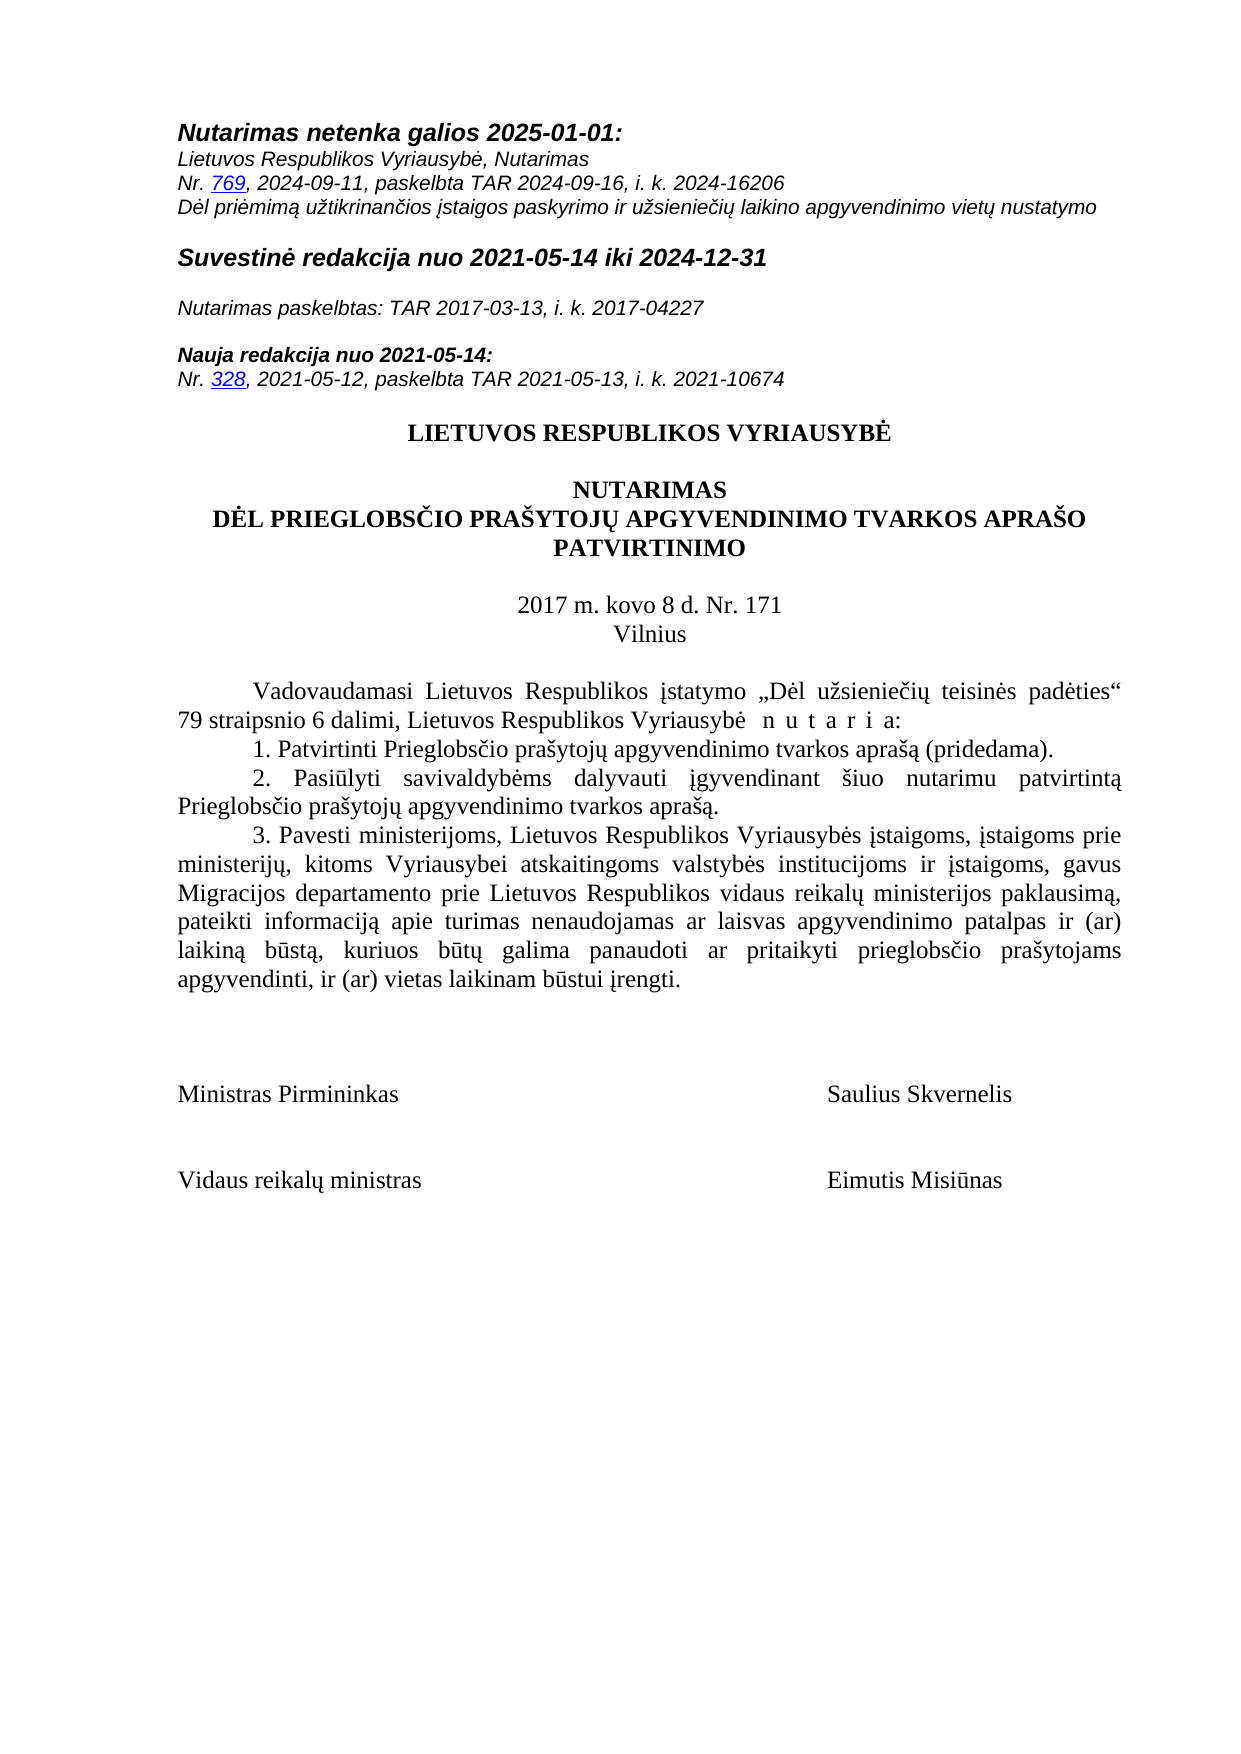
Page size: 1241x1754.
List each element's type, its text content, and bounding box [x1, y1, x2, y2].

text Nauja redakcija nuo 2021-05-14: [177, 343, 1122, 367]
text 2017 m. kovo 8 d. Nr. 171 [177, 590, 1122, 619]
text Nutarimas netenka galios 2025-01-01: [177, 118, 1122, 147]
text Dėl priėmimą užtikrinančios įstaigos paskyrimo ir užsieniečių laikino apgyvendinimo vietų nustatymo [177, 195, 1122, 219]
text Nutarimas paskelbtas: TAR 2017-03-13, i. k. 2017-04227 [177, 295, 1122, 319]
text Lietuvos Respublikos Vyriausybė, Nutarimas [177, 147, 1122, 171]
text 3. Pavesti ministerijoms, Lietuvos Respublikos Vyriausybės įstaigoms, įstaigoms prie ministerijų, kitoms Vyriausybei atskaitingoms valstybės institucijoms ir įstaigoms, gavus Migracijos departamento prie Lietuvos Respublikos vidaus reikalų ministerijos paklausimą, pateikti informaciją apie turimas nenaudojamas ar laisvas apgyvendinimo patalpas ir (ar) laikiną būstą, kuriuos būtų galima panaudoti ar pritaikyti prieglobsčio prašytojams apgyvendinti, ir (ar) vietas laikinam būstui įrengti. [177, 820, 1122, 993]
text Vadovaudamasi Lietuvos Respublikos įstatymo „Dėl užsieniečių teisinės padėties“ 79 straipsnio 6 dalimi, Lietuvos Respublikos Vyriausybė nutaria: [177, 676, 1122, 734]
text Suvestinė redakcija nuo 2021-05-14 iki 2024-12-31 [177, 243, 1122, 271]
text Vilnius [177, 619, 1122, 648]
text 1. Patvirtinti Prieglobsčio prašytojų apgyvendinimo tvarkos aprašą (pridedama). [177, 734, 1122, 763]
text Nr. 769, 2024-09-11, paskelbta TAR 2024-09-16, i. k. 2024-16206 [177, 171, 1122, 195]
text Ministras Pirmininkas Saulius Skvernelis [177, 1079, 1122, 1108]
text Nr. 328, 2021-05-12, paskelbta TAR 2021-05-13, i. k. 2021-10674 [177, 367, 1122, 391]
text Vidaus reikalų ministras Eimutis Misiūnas [177, 1165, 1122, 1194]
text DĖL PRIEGLOBSČIO PRAŠYTOJŲ APGYVENDINIMO TVARKOS APRAŠO PATVIRTINIMO [177, 504, 1122, 561]
text NUTARIMAS [177, 475, 1122, 504]
text LIETUVOS RESPUBLIKOS VYRIAUSYBĖ [177, 418, 1122, 446]
text 2. Pasiūlyti savivaldybėms dalyvauti įgyvendinant šiuo nutarimu patvirtintą Prieglobsčio prašytojų apgyvendinimo tvarkos aprašą. [177, 763, 1122, 820]
